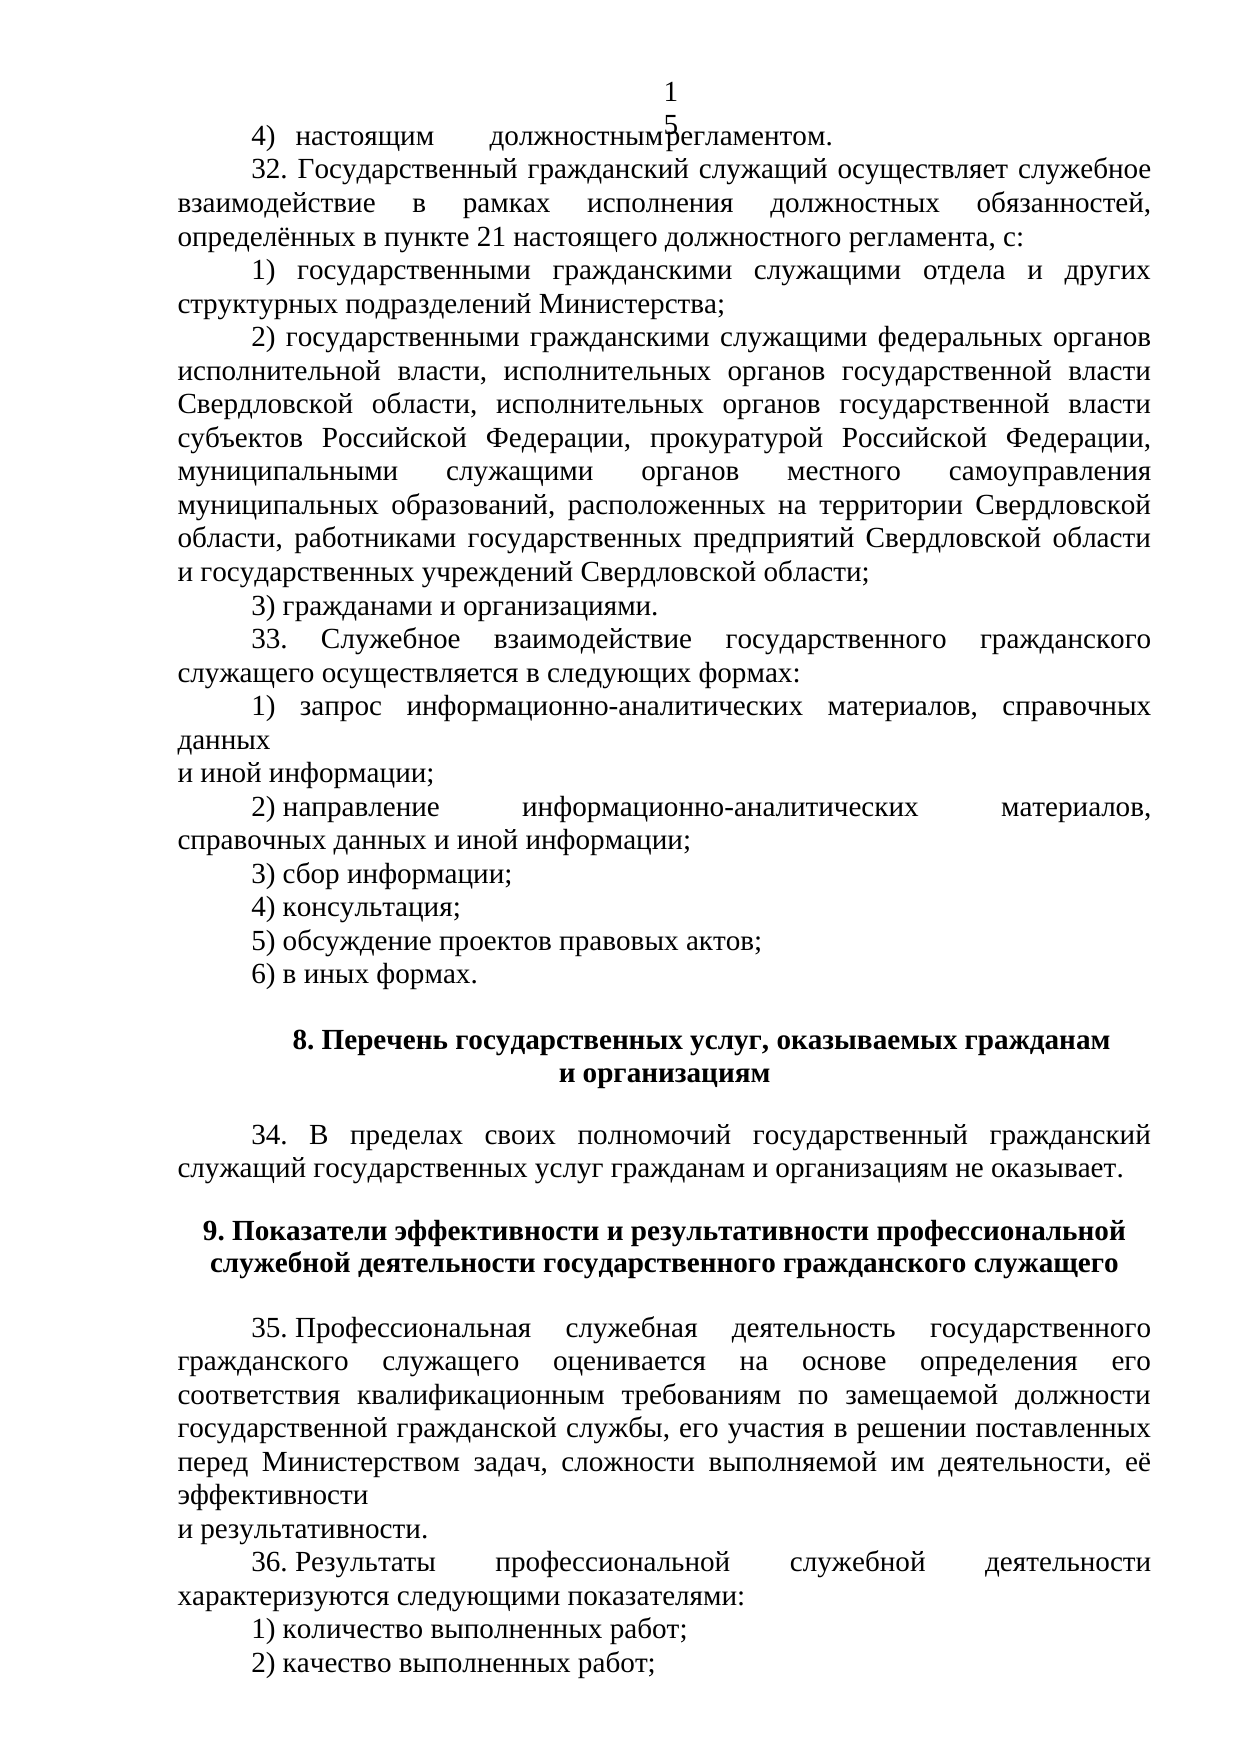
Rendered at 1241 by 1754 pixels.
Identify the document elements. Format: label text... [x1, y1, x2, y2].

text 1) запрос информационно-аналитических материалов, справочных данных и иной информации; [177, 688, 1152, 789]
text 1) государственными гражданскими служащими отдела и других структурных подразделений Министерства; [177, 252, 1152, 319]
text 8. Перечень государственных услуг, оказываемых гражданам и организациям [177, 1024, 1152, 1088]
list настоящим должностным регламентом. [177, 118, 1152, 152]
text 1) количество выполненных работ; [177, 1612, 1152, 1645]
text 3) сбор информации; [177, 856, 1152, 889]
text 9. Показатели эффективности и результативности профессиональной служебной деятельности государственного гражданского служащего [177, 1214, 1152, 1279]
text 5) обсуждение проектов правовых актов; [177, 923, 1152, 957]
text 2) качество выполненных работ; [177, 1645, 1152, 1679]
text 33. Служебное взаимодействие государственного гражданского служащего осуществляется в следующих формах: [177, 621, 1152, 688]
text 6) в иных формах. [177, 957, 1152, 990]
text 32. Государственный гражданский служащий осуществляет служебное взаимодействие в рамках исполнения должностных обязанностей, определённых в пункте 21 настоящего должностного регламента, с: [177, 152, 1152, 252]
text 2) государственными гражданскими служащими федеральных органов исполнительной власти, исполнительных органов государственной власти Свердловской области, исполнительных органов государственной власти субъектов Российской Федерации, прокуратурой Российской Федерации, муниципальными служащими органов местного самоуправления муниципальных образований, расположенных на территории Свердловской области, работниками государственных предприятий Свердловской области и государственных учреждений Свердловской области; [177, 319, 1152, 588]
text 3) гражданами и организациями. [177, 588, 1152, 621]
text 36. Результаты профессиональной служебной деятельности характеризуются следующими показателями: [177, 1544, 1152, 1612]
text 35. Профессиональная служебная деятельность государственного гражданского служащего оценивается на основе определения его соответствия квалификационным требованиям по замещаемой должности государственной гражданской службы, его участия в решении поставленных перед Министерством задач, сложности выполняемой им деятельности, её эффективности и результативности. [177, 1310, 1152, 1544]
text 2) направление информационно-аналитических материалов, справочных данных и иной информации; [177, 789, 1152, 856]
text 34. В пределах своих полномочий государственный гражданский служащий государственных услуг гражданам и организациям не оказывает. [177, 1119, 1152, 1183]
text 4) консультация; [177, 889, 1152, 923]
